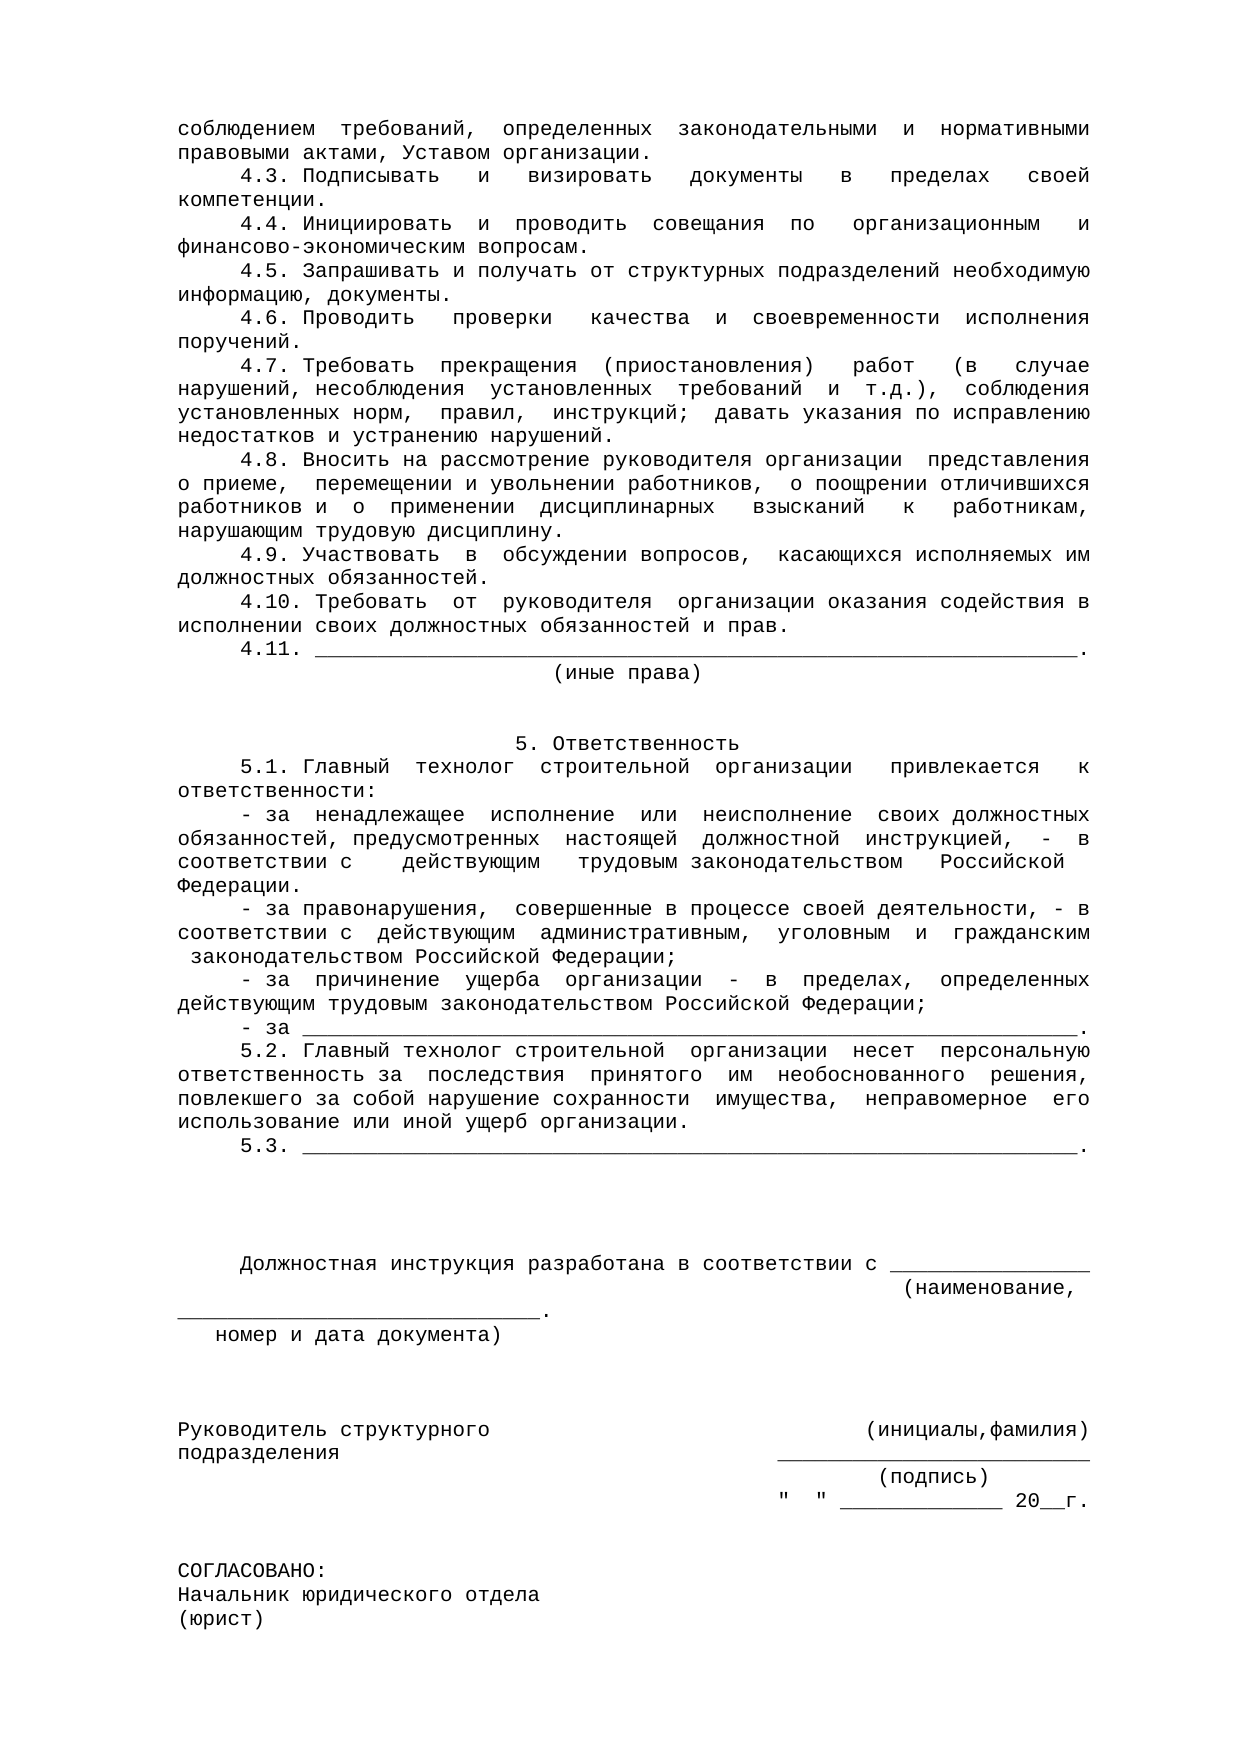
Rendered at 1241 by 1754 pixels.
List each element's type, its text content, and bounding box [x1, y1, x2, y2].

text - за ______________________________________________________________. [177, 1017, 1152, 1040]
text Федерации. [177, 875, 1152, 898]
text СОГЛАСОВАНО: [177, 1561, 1152, 1584]
text 4.7. Требовать прекращения (приостановления) работ (в случае [177, 354, 1152, 378]
text 4.8. Вносить на рассмотрение руководителя организации представления [177, 449, 1152, 473]
text - за ненадлежащее исполнение или неисполнение своих должностных [177, 804, 1152, 827]
text (юрист) [177, 1608, 1152, 1631]
text законодательством Российской Федерации; [177, 946, 1152, 969]
text установленных норм, правил, инструкций; давать указания по исправлению [177, 402, 1152, 426]
text поручений. [177, 331, 1152, 354]
text повлекшего за собой нарушение сохранности имущества, неправомерное его [177, 1088, 1152, 1111]
text недостатков и устранению нарушений. [177, 426, 1152, 449]
text работников и о применении дисциплинарных взысканий к работникам, [177, 496, 1152, 520]
text нарушающим трудовую дисциплину. [177, 520, 1152, 544]
text Должностная инструкция разработана в соответствии с ________________ [177, 1253, 1152, 1277]
text обязанностей, предусмотренных настоящей должностной инструкцией, - в [177, 827, 1152, 851]
text действующим трудовым законодательством Российской Федерации; [177, 993, 1152, 1017]
text Руководитель структурного (инициалы,фамилия) [177, 1419, 1152, 1442]
text подразделения _________________________ [177, 1442, 1152, 1466]
text использование или иной ущерб организации. [177, 1111, 1152, 1135]
text 4.3. Подписывать и визировать документы в пределах своей [177, 165, 1152, 189]
text (наименование, [177, 1277, 1152, 1300]
text 4.5. Запрашивать и получать от структурных подразделений необходимую [177, 260, 1152, 284]
text компетенции. [177, 189, 1152, 213]
text 4.6. Проводить проверки качества и своевременности исполнения [177, 307, 1152, 331]
text нарушений, несоблюдения установленных требований и т.д.), соблюдения [177, 378, 1152, 402]
text (иные права) [177, 662, 1152, 686]
text соответствии с действующим трудовым законодательством Российской [177, 851, 1152, 875]
text _____________________________. [177, 1300, 1152, 1324]
text исполнении своих должностных обязанностей и прав. [177, 615, 1152, 638]
text соответствии с действующим административным, уголовным и гражданским [177, 922, 1152, 946]
text номер и дата документа) [177, 1324, 1152, 1348]
text 4.10. Требовать от руководителя организации оказания содействия в [177, 591, 1152, 615]
text (подпись) [177, 1466, 1152, 1489]
text 4.9. Участвовать в обсуждении вопросов, касающихся исполняемых им [177, 544, 1152, 567]
text 4.4. Инициировать и проводить совещания по организационным и [177, 213, 1152, 236]
text " " _____________ 20__г. [177, 1489, 1152, 1513]
text информацию, документы. [177, 284, 1152, 307]
text правовыми актами, Уставом организации. [177, 142, 1152, 165]
text - за причинение ущерба организации - в пределах, определенных [177, 969, 1152, 993]
text 5.1. Главный технолог строительной организации привлекается к [177, 757, 1152, 780]
text 5. Ответственность [177, 733, 1152, 757]
text должностных обязанностей. [177, 567, 1152, 591]
text ответственность за последствия принятого им необоснованного решения, [177, 1064, 1152, 1088]
text Начальник юридического отдела [177, 1584, 1152, 1608]
text 5.3. ______________________________________________________________. [177, 1135, 1152, 1158]
text о приеме, перемещении и увольнении работников, о поощрении отличившихся [177, 473, 1152, 496]
text соблюдением требований, определенных законодательными и нормативными [177, 118, 1152, 142]
text 5.2. Главный технолог строительной организации несет персональную [177, 1040, 1152, 1064]
text 4.11. _____________________________________________________________. [177, 638, 1152, 662]
text ответственности: [177, 780, 1152, 804]
text - за правонарушения, совершенные в процессе своей деятельности, - в [177, 898, 1152, 922]
text финансово-экономическим вопросам. [177, 236, 1152, 260]
